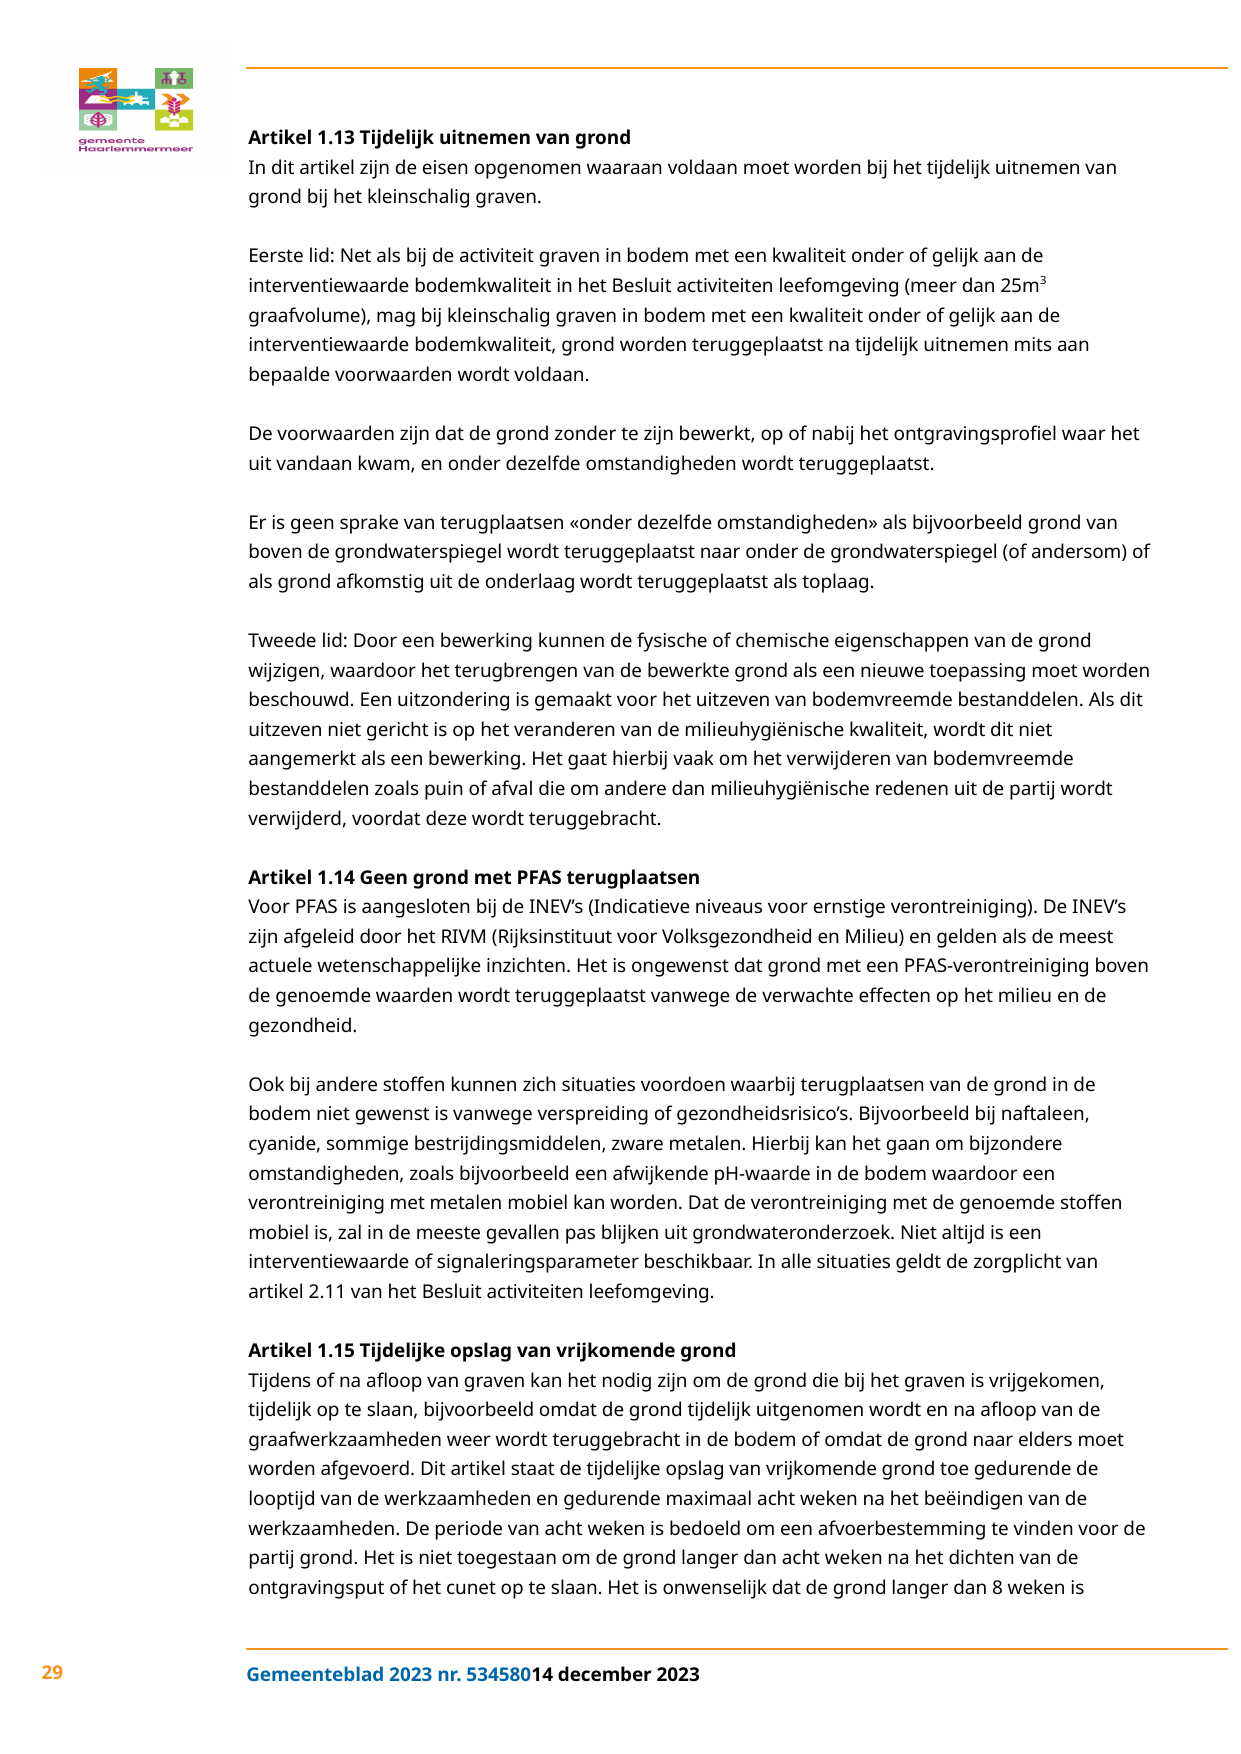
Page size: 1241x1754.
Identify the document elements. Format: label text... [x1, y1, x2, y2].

text Artikel 1.15 Tijdelijke opslag van vrijkomende grond [248, 1337, 1152, 1363]
text Er is geen sprake van terugplaatsen «onder dezelfde omstandigheden» als bijvoorbeeld grond van boven de grondwaterspiegel wordt teruggeplaatst naar onder de grondwaterspiegel (of andersom) of als grond afkomstig uit de onderlaag wordt teruggeplaatst als toplaag. [248, 509, 1152, 594]
text Voor PFAS is aangesloten bij de INEV’s (Indicatieve niveaus voor ernstige verontreiniging). De INEV’s zijn afgeleid door het RIVM (Rijksinstituut voor Volksgezondheid en Milieu) en gelden als de meest actuele wetenschappelijke inzichten. Het is ongewenst dat grond met een PFAS-verontreiniging boven de genoemde waarden wordt teruggeplaatst vanwege de verwachte effecten op het milieu en de gezondheid. [248, 893, 1152, 1038]
text Ook bij andere stoffen kunnen zich situaties voordoen waarbij terugplaatsen van de grond in de bodem niet gewenst is vanwege verspreiding of gezondheidsrisico’s. Bijvoorbeeld bij naftaleen, cyanide, sommige bestrijdingsmiddelen, zware metalen. Hierbij kan het gaan om bijzondere omstandigheden, zoals bijvoorbeeld een afwijkende pH-waarde in de bodem waardoor een verontreiniging met metalen mobiel kan worden. Dat de verontreiniging met de genoemde stoffen mobiel is, zal in de meeste gevallen pas blijken uit grondwateronderzoek. Niet altijd is een interventiewaarde of signaleringsparameter beschikbaar. In alle situaties geldt de zorgplicht van artikel 2.11 van het Besluit activiteiten leefomgeving. [248, 1071, 1152, 1304]
text Tweede lid: Door een bewerking kunnen de fysische of chemische eigenschappen van de grond wijzigen, waardoor het terugbrengen van de bewerkte grond als een nieuwe toepassing moet worden beschouwd. Een uitzondering is gemaakt voor het uitzeven van bodemvreemde bestanddelen. Als dit uitzeven niet gericht is op het veranderen van de milieuhygiënische kwaliteit, wordt dit niet aangemerkt als een bewerking. Het gaat hierbij vaak om het verwijderen van bodemvreemde bestanddelen zoals puin of afval die om andere dan milieuhygiënische redenen uit de partij wordt verwijderd, voordat deze wordt teruggebracht. [248, 627, 1152, 831]
text De voorwaarden zijn dat de grond zonder te zijn bewerkt, op of nabij het ontgravingsprofiel waar het uit vandaan kwam, en onder dezelfde omstandigheden wordt teruggeplaatst. [248, 420, 1152, 476]
text Eerste lid: Net als bij de activiteit graven in bodem met een kwaliteit onder of gelijk aan de interventiewaarde bodemkwaliteit in het Besluit activiteiten leefomgeving (meer dan 25m3 graafvolume), mag bij kleinschalig graven in bodem met een kwaliteit onder of gelijk aan de interventiewaarde bodemkwaliteit, grond worden teruggeplaatst na tijdelijk uitnemen mits aan bepaalde voorwaarden wordt voldaan. [248, 243, 1152, 387]
picture [41, 47, 231, 172]
text Artikel 1.13 Tijdelijk uitnemen van grond [248, 124, 1152, 150]
text Tijdens of na afloop van graven kan het nodig zijn om de grond die bij het graven is vrijgekomen, tijdelijk op te slaan, bijvoorbeeld omdat de grond tijdelijk uitgenomen wordt en na afloop van de graafwerkzaamheden weer wordt teruggebracht in de bodem of omdat de grond naar elders moet worden afgevoerd. Dit artikel staat de tijdelijke opslag van vrijkomende grond toe gedurende de looptijd van de werkzaamheden en gedurende maximaal acht weken na het beëindigen van de werkzaamheden. De periode van acht weken is bedoeld om een afvoerbestemming te vinden voor de partij grond. Het is niet toegestaan om de grond langer dan acht weken na het dichten van de ontgravingsput of het cunet op te slaan. Het is onwenselijk dat de grond langer dan 8 weken is [248, 1367, 1152, 1600]
text In dit artikel zijn de eisen opgenomen waaraan voldaan moet worden bij het tijdelijk uitnemen van grond bij het kleinschalig graven. [248, 154, 1152, 209]
text Artikel 1.14 Geen grond met PFAS terugplaatsen [248, 864, 1152, 890]
